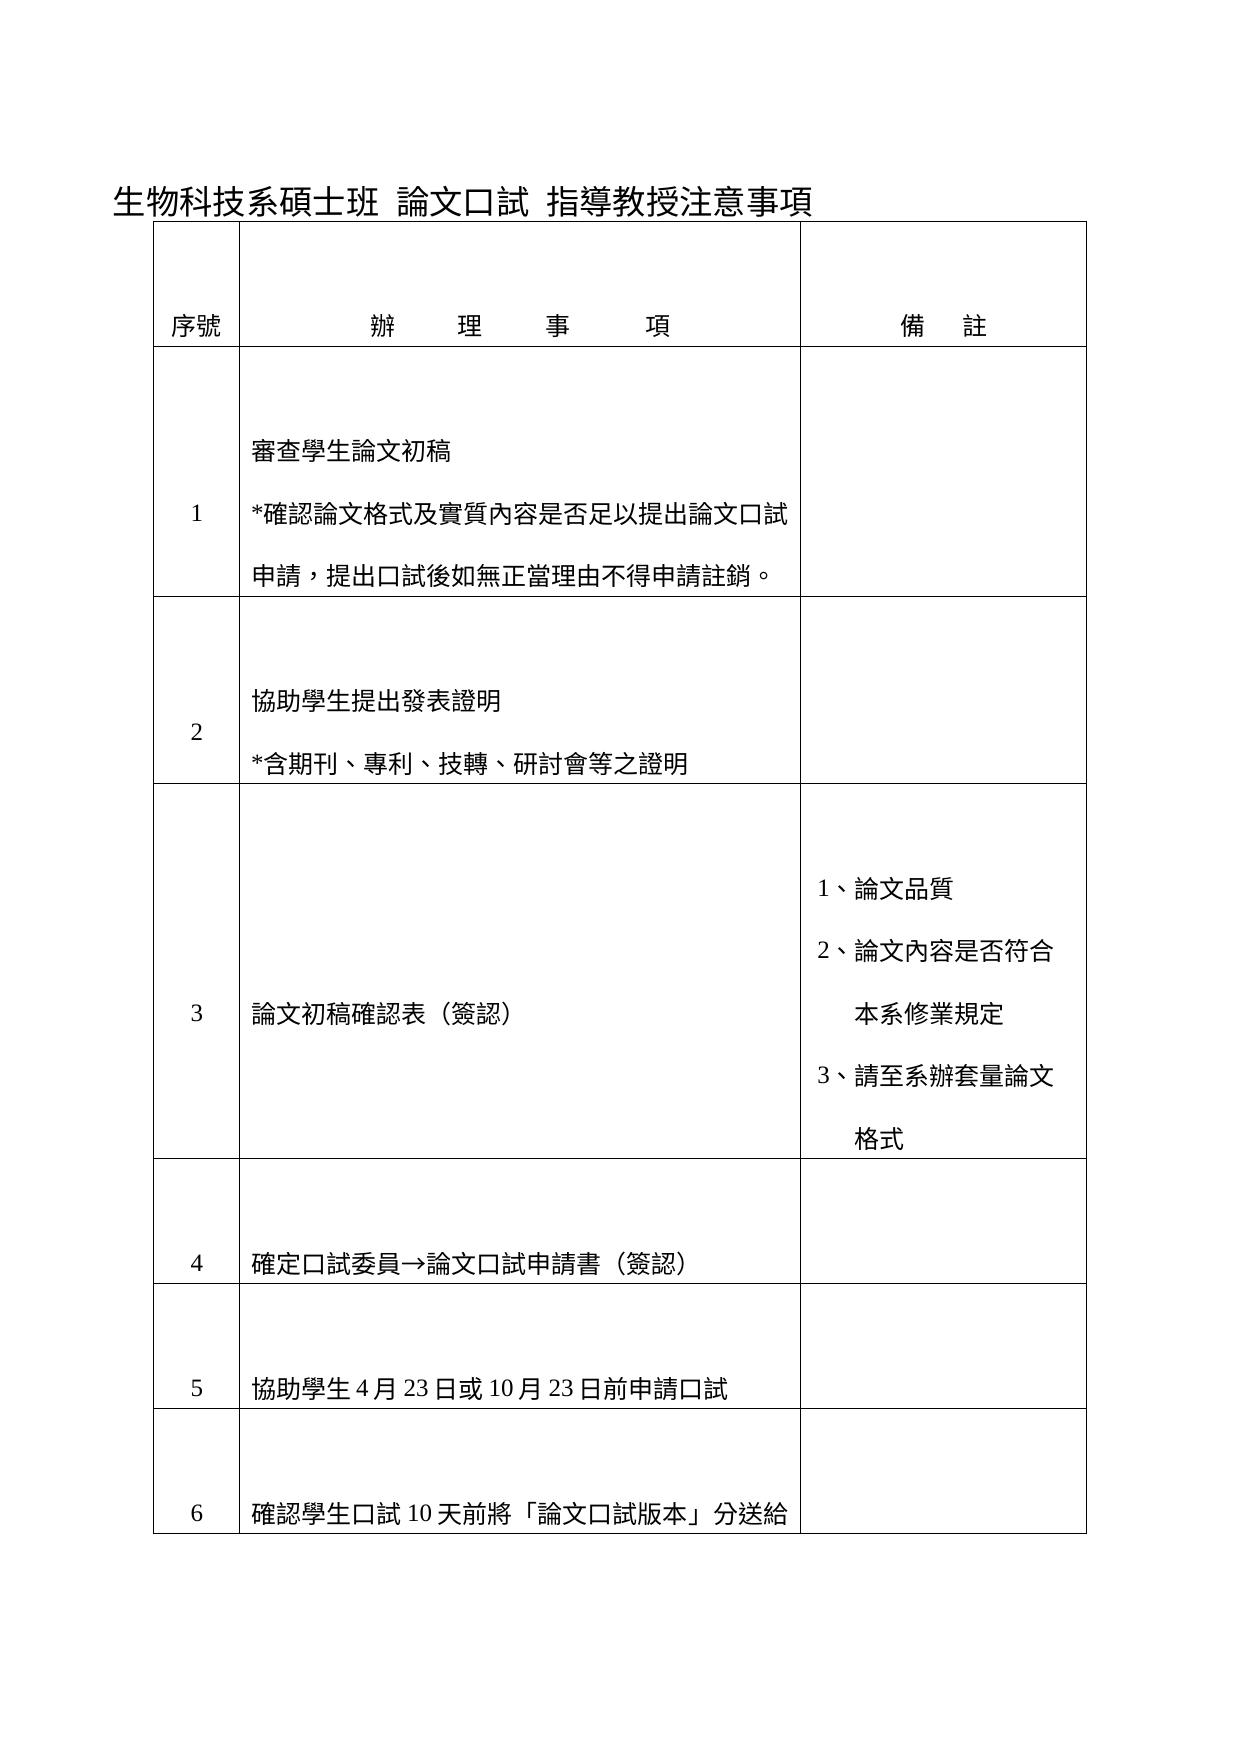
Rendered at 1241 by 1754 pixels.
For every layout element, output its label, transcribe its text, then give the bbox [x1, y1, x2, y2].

table_cell [801, 1159, 1086, 1283]
table_cell [801, 1409, 1086, 1533]
table_header 序號 [154, 222, 239, 346]
table_cell 論文初稿確認表（簽認） [240, 784, 800, 1158]
table_cell 審查學生論文初稿 *確認論文格式及實質內容是否足以提出論文口試申請，提出口試後如無正當理由不得申請註銷。 [240, 347, 800, 596]
table_header 備 註 [801, 222, 1086, 346]
table_cell 確認學生口試10天前將「論文口試版本」分送給 [240, 1409, 800, 1533]
table_cell 2 [154, 597, 239, 783]
table_cell [801, 1284, 1086, 1408]
table_cell 1 [154, 347, 239, 596]
table_header 辦 理 事 項 [240, 222, 800, 346]
table_cell [801, 597, 1086, 783]
table_cell 協助學生4月23日或10月23日前申請口試 [240, 1284, 800, 1408]
text 生物科技系碩士班 論文口試 指導教授注意事項 [112, 158, 1128, 221]
table_cell 協助學生提出發表證明 *含期刊、專利、技轉、研討會等之證明 [240, 597, 800, 783]
table_cell 5 [154, 1284, 239, 1408]
table_cell 確定口試委員→論文口試申請書（簽認） [240, 1159, 800, 1283]
table_cell 3 [154, 784, 239, 1158]
table_cell 論文品質 論文內容是否符合本系修業規定 請至系辦套量論文格式 [801, 784, 1086, 1158]
table_cell 6 [154, 1409, 239, 1533]
table_cell [801, 347, 1086, 596]
table_cell 4 [154, 1159, 239, 1283]
